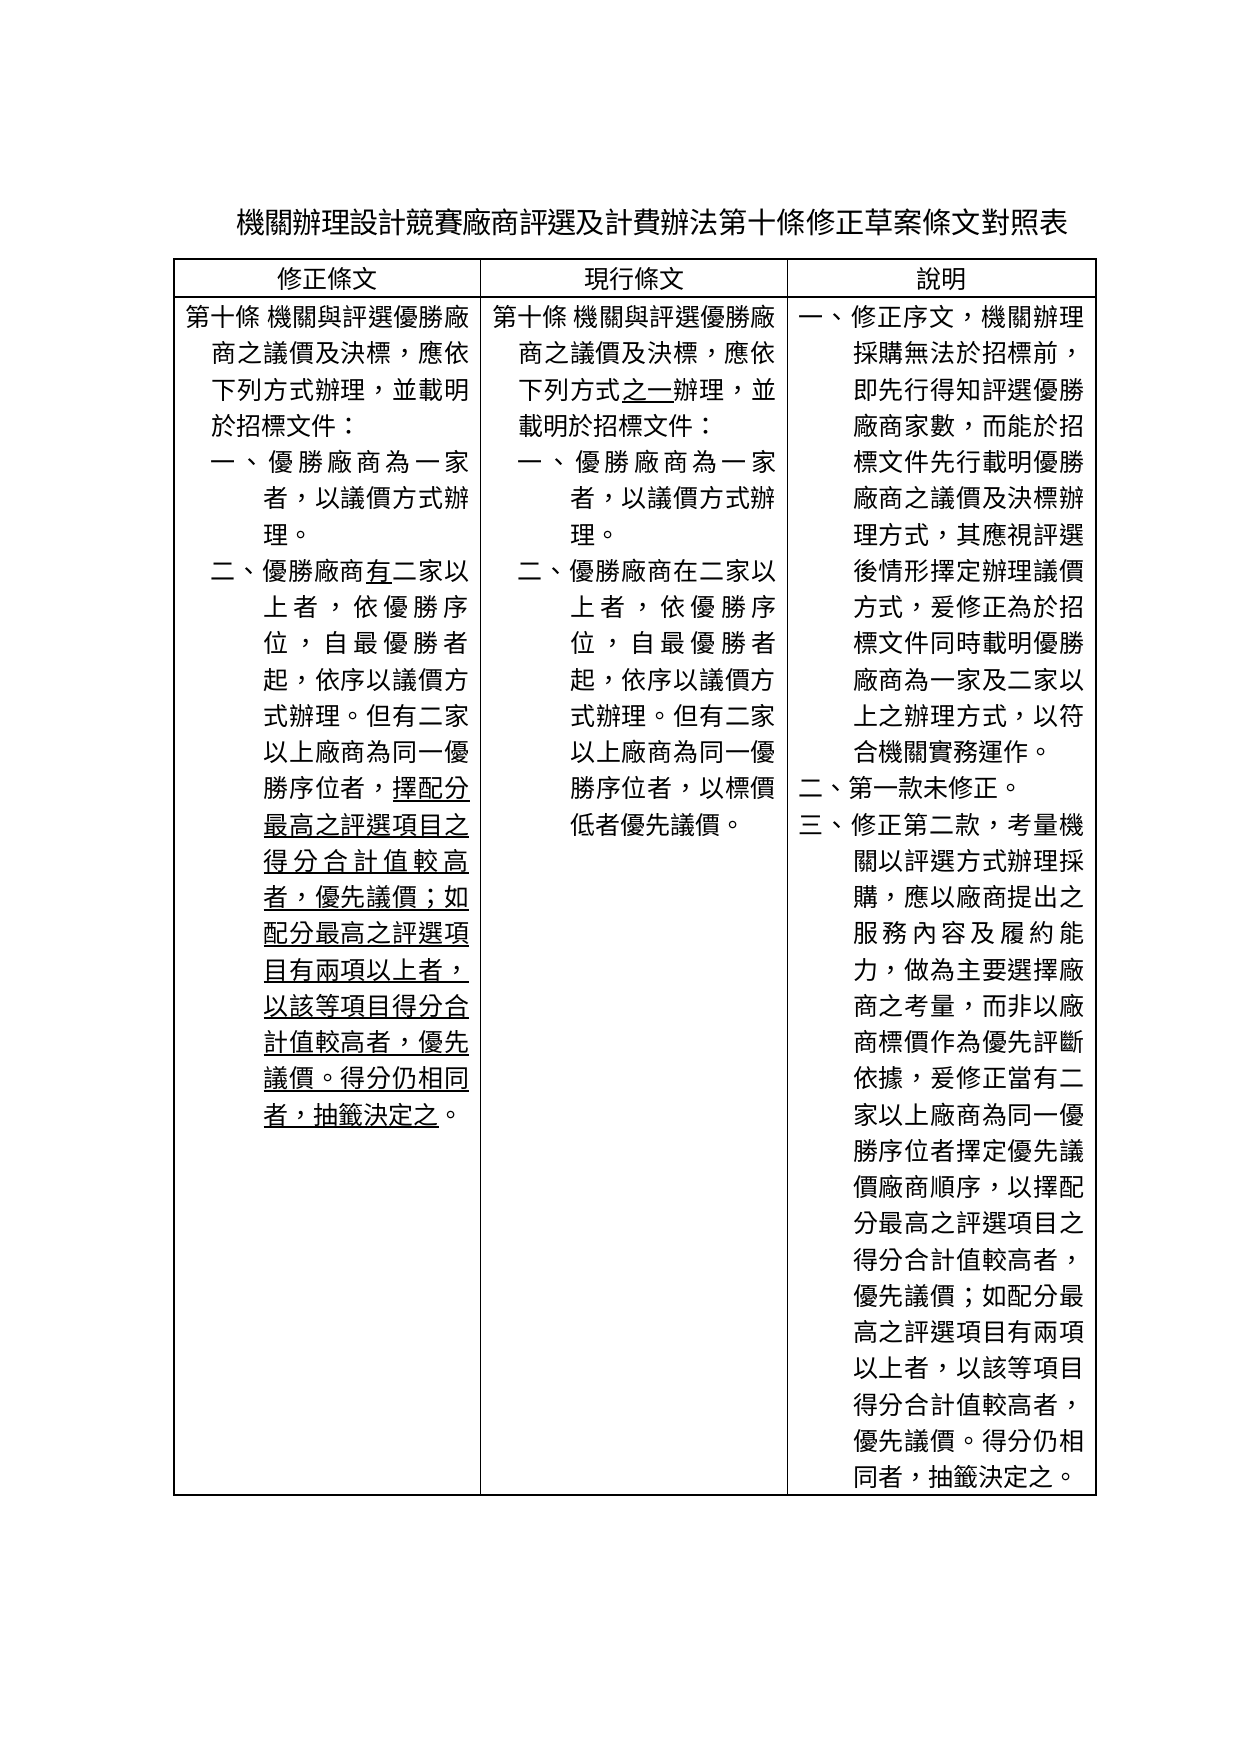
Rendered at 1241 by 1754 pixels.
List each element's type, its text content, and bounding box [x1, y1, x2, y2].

table_header 說明 [788, 260, 1095, 296]
table_cell 第十條 機關與評選優勝廠商之議價及決標，應依下列方式辦理，並載明於招標文件： 一、優勝廠商為一家者，以議價方式辦理。 二、優勝廠商有二家以上者，依優勝序位，自最優勝者起，依序以議價方式辦理。但有二家以上廠商為同一優勝序位者，擇配分最高之評選項目之得分合計值較高者，優先議價；如配分最高之評選項目有兩項以上者，以該等項目得分合計值較高者，優先議價。得分仍相同者，抽籤決定之。 [175, 298, 480, 1494]
text 機關辦理設計競賽廠商評選及計費辦法第十條修正草案條文對照表 [177, 183, 1092, 258]
table_header 現行條文 [481, 260, 787, 296]
table_cell 一、修正序文，機關辦理採購無法於招標前，即先行得知評選優勝廠商家數，而能於招標文件先行載明優勝廠商之議價及決標辦理方式，其應視評選後情形擇定辦理議價方式，爰修正為於招標文件同時載明優勝廠商為一家及二家以上之辦理方式，以符合機關實務運作。 二、第一款未修正。 三、修正第二款，考量機關以評選方式辦理採購，應以廠商提出之服務內容及履約能力，做為主要選擇廠商之考量，而非以廠商標價作為優先評斷依據，爰修正當有二家以上廠商為同一優勝序位者擇定優先議價廠商順序，以擇配分最高之評選項目之得分合計值較高者，優先議價；如配分最高之評選項目有兩項以上者，以該等項目得分合計值較高者，優先議價。得分仍相同者，抽籤決定之。 [788, 298, 1095, 1494]
table_cell 第十條 機關與評選優勝廠商之議價及決標，應依下列方式之一辦理，並載明於招標文件： 一、優勝廠商為一家者，以議價方式辦理。 二、優勝廠商在二家以上者，依優勝序位，自最優勝者起，依序以議價方式辦理。但有二家以上廠商為同一優勝序位者，以標價低者優先議價。 [481, 298, 787, 1494]
table_header 修正條文 [175, 260, 480, 296]
